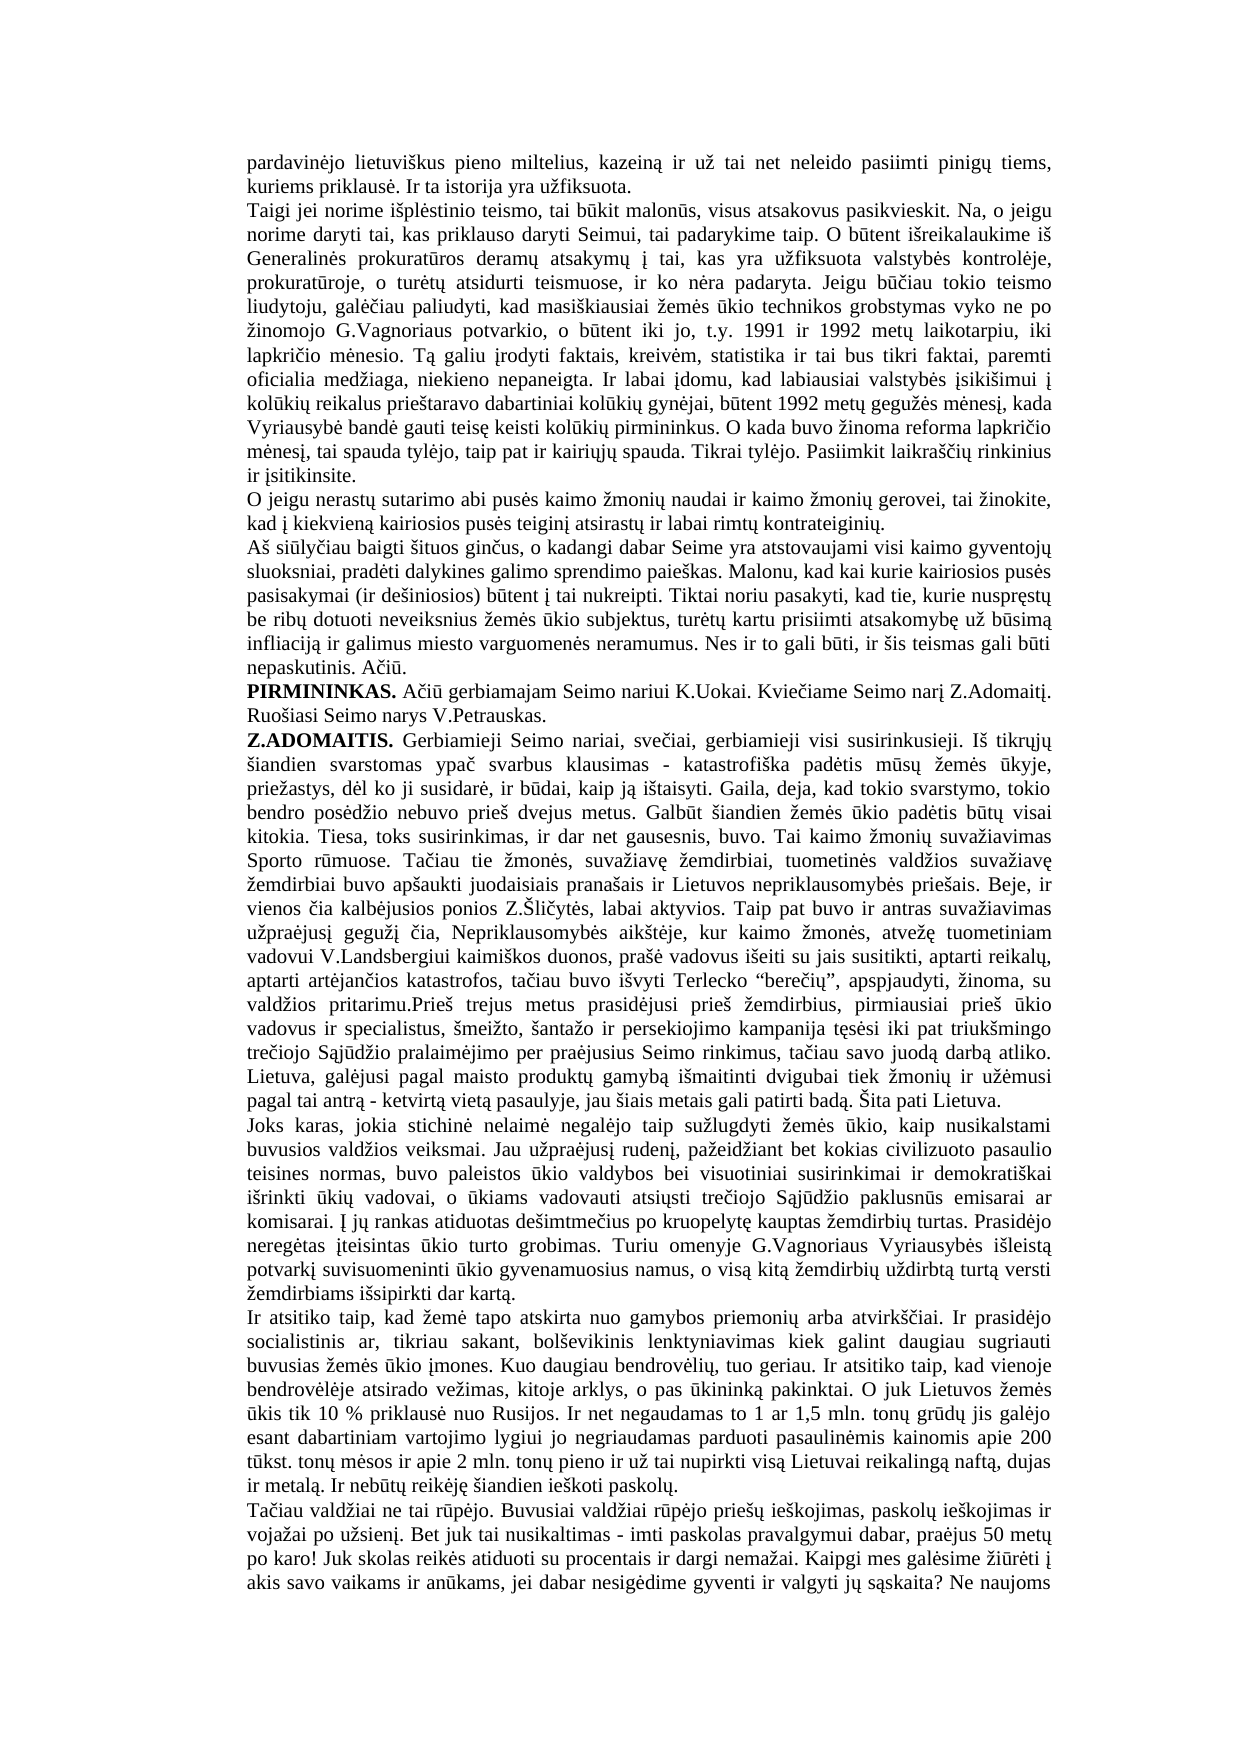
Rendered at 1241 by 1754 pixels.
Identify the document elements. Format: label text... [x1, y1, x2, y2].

text Aš siūlyčiau baigti šituos ginčus, o kadangi dabar Seime yra atstovaujami visi kaimo gyventojų sluoksniai, pradėti dalykines galimo sprendimo paieškas. Malonu, kad kai kurie kairiosios pusės pasisakymai (ir dešiniosios) būtent į tai nukreipti. Tiktai noriu pasakyti, kad tie, kurie nuspręstų be ribų dotuoti neveiksnius žemės ūkio subjektus, turėtų kartu prisiimti atsakomybę už būsimą infliaciją ir galimus miesto varguomenės neramumus. Nes ir to gali būti, ir šis teismas gali būti nepaskutinis. Ačiū. [247, 535, 1053, 679]
text pardavinėjo lietuviškus pieno miltelius, kazeiną ir už tai net neleido pasiimti pinigų tiems, kuriems priklausė. Ir ta istorija yra užfiksuota. [247, 150, 1053, 198]
text Joks karas, jokia stichinė nelaimė negalėjo taip sužlugdyti žemės ūkio, kaip nusikalstami buvusios valdžios veiksmai. Jau užpraėjusį rudenį, pažeidžiant bet kokias civilizuoto pasaulio teisines normas, buvo paleistos ūkio valdybos bei visuotiniai susirinkimai ir demokratiškai išrinkti ūkių vadovai, o ūkiams vadovauti atsiųsti trečiojo Sąjūdžio paklusnūs emisarai ar komisarai. Į jų rankas atiduotas dešimtmečius po kruopelytę kauptas žemdirbių turtas. Prasidėjo neregėtas įteisintas ūkio turto grobimas. Turiu omenyje G.Vagnoriaus Vyriausybės išleistą potvarkį suvisuomeninti ūkio gyvenamuosius namus, o visą kitą žemdirbių uždirbtą turtą versti žemdirbiams išsipirkti dar kartą. [247, 1112, 1053, 1305]
text Z.ADOMAITIS. Gerbiamieji Seimo nariai, svečiai, gerbiamieji visi susirinkusieji. Iš tikrųjų šiandien svarstomas ypač svarbus klausimas - katastrofiška padėtis mūsų žemės ūkyje, priežastys, dėl ko ji susidarė, ir būdai, kaip ją ištaisyti. Gaila, deja, kad tokio svarstymo, tokio bendro posėdžio nebuvo prieš dvejus metus. Galbūt šiandien žemės ūkio padėtis būtų visai kitokia. Tiesa, toks susirinkimas, ir dar net gausesnis, buvo. Tai kaimo žmonių suvažiavimas Sporto rūmuose. Tačiau tie žmonės, suvažiavę žemdirbiai, tuometinės valdžios suvažiavę žemdirbiai buvo apšaukti juodaisiais pranašais ir Lietuvos nepriklausomybės priešais. Beje, ir vienos čia kalbėjusios ponios Z.Šličytės, labai aktyvios. Taip pat buvo ir antras suvažiavimas užpraėjusį gegužį čia, Nepriklausomybės aikštėje, kur kaimo žmonės, atvežę tuometiniam vadovui V.Landsbergiui kaimiškos duonos, prašė vadovus išeiti su jais susitikti, aptarti reikalų, aptarti artėjančios katastrofos, tačiau buvo išvyti Terlecko “berečių”, apspjaudyti, žinoma, su valdžios pritarimu.Prieš trejus metus prasidėjusi prieš žemdirbius, pirmiausiai prieš ūkio vadovus ir specialistus, šmeižto, šantažo ir persekiojimo kampanija tęsėsi iki pat triukšmingo trečiojo Sąjūdžio pralaimėjimo per praėjusius Seimo rinkimus, tačiau savo juodą darbą atliko. Lietuva, galėjusi pagal maisto produktų gamybą išmaitinti dvigubai tiek žmonių ir užėmusi pagal tai antrą - ketvirtą vietą pasaulyje, jau šiais metais gali patirti badą. Šita pati Lietuva. [247, 727, 1053, 1112]
text Tačiau valdžiai ne tai rūpėjo. Buvusiai valdžiai rūpėjo priešų ieškojimas, paskolų ieškojimas ir vojažai po užsienį. Bet juk tai nusikaltimas - imti paskolas pravalgymui dabar, praėjus 50 metų po karo! Juk skolas reikės atiduoti su procentais ir dargi nemažai. Kaipgi mes galėsime žiūrėti į akis savo vaikams ir anūkams, jei dabar nesigėdime gyventi ir valgyti jų sąskaita? Ne naujoms [247, 1497, 1053, 1594]
text O jeigu nerastų sutarimo abi pusės kaimo žmonių naudai ir kaimo žmonių gerovei, tai žinokite, kad į kiekvieną kairiosios pusės teiginį atsirastų ir labai rimtų kontrateiginių. [247, 487, 1053, 535]
text PIRMININKAS. Ačiū gerbiamajam Seimo nariui K.Uokai. Kviečiame Seimo narį Z.Adomaitį. Ruošiasi Seimo narys V.Petrauskas. [247, 679, 1053, 727]
text Taigi jei norime išplėstinio teismo, tai būkit malonūs, visus atsakovus pasikvieskit. Na, o jeigu norime daryti tai, kas priklauso daryti Seimui, tai padarykime taip. O būtent išreikalaukime iš Generalinės prokuratūros deramų atsakymų į tai, kas yra užfiksuota valstybės kontrolėje, prokuratūroje, o turėtų atsidurti teismuose, ir ko nėra padaryta. Jeigu būčiau tokio teismo liudytoju, galėčiau paliudyti, kad masiškiausiai žemės ūkio technikos grobstymas vyko ne po žinomojo G.Vagnoriaus potvarkio, o būtent iki jo, t.y. 1991 ir 1992 metų laikotarpiu, iki lapkričio mėnesio. Tą galiu įrodyti faktais, kreivėm, statistika ir tai bus tikri faktai, paremti oficialia medžiaga, niekieno nepaneigta. Ir labai įdomu, kad labiausiai valstybės įsikišimui į kolūkių reikalus prieštaravo dabartiniai kolūkių gynėjai, būtent 1992 metų gegužės mėnesį, kada Vyriausybė bandė gauti teisę keisti kolūkių pirmininkus. O kada buvo žinoma reforma lapkričio mėnesį, tai spauda tylėjo, taip pat ir kairiųjų spauda. Tikrai tylėjo. Pasiimkit laikraščių rinkinius ir įsitikinsite. [247, 198, 1053, 487]
text Ir atsitiko taip, kad žemė tapo atskirta nuo gamybos priemonių arba atvirkščiai. Ir prasidėjo socialistinis ar, tikriau sakant, bolševikinis lenktyniavimas kiek galint daugiau sugriauti buvusias žemės ūkio įmones. Kuo daugiau bendrovėlių, tuo geriau. Ir atsitiko taip, kad vienoje bendrovėlėje atsirado vežimas, kitoje arklys, o pas ūkininką pakinktai. O juk Lietuvos žemės ūkis tik 10 % priklausė nuo Rusijos. Ir net negaudamas to 1 ar 1,5 mln. tonų grūdų jis galėjo esant dabartiniam vartojimo lygiui jo negriaudamas parduoti pasaulinėmis kainomis apie 200 tūkst. tonų mėsos ir apie 2 mln. tonų pieno ir už tai nupirkti visą Lietuvai reikalingą naftą, dujas ir metalą. Ir nebūtų reikėję šiandien ieškoti paskolų. [247, 1305, 1053, 1497]
